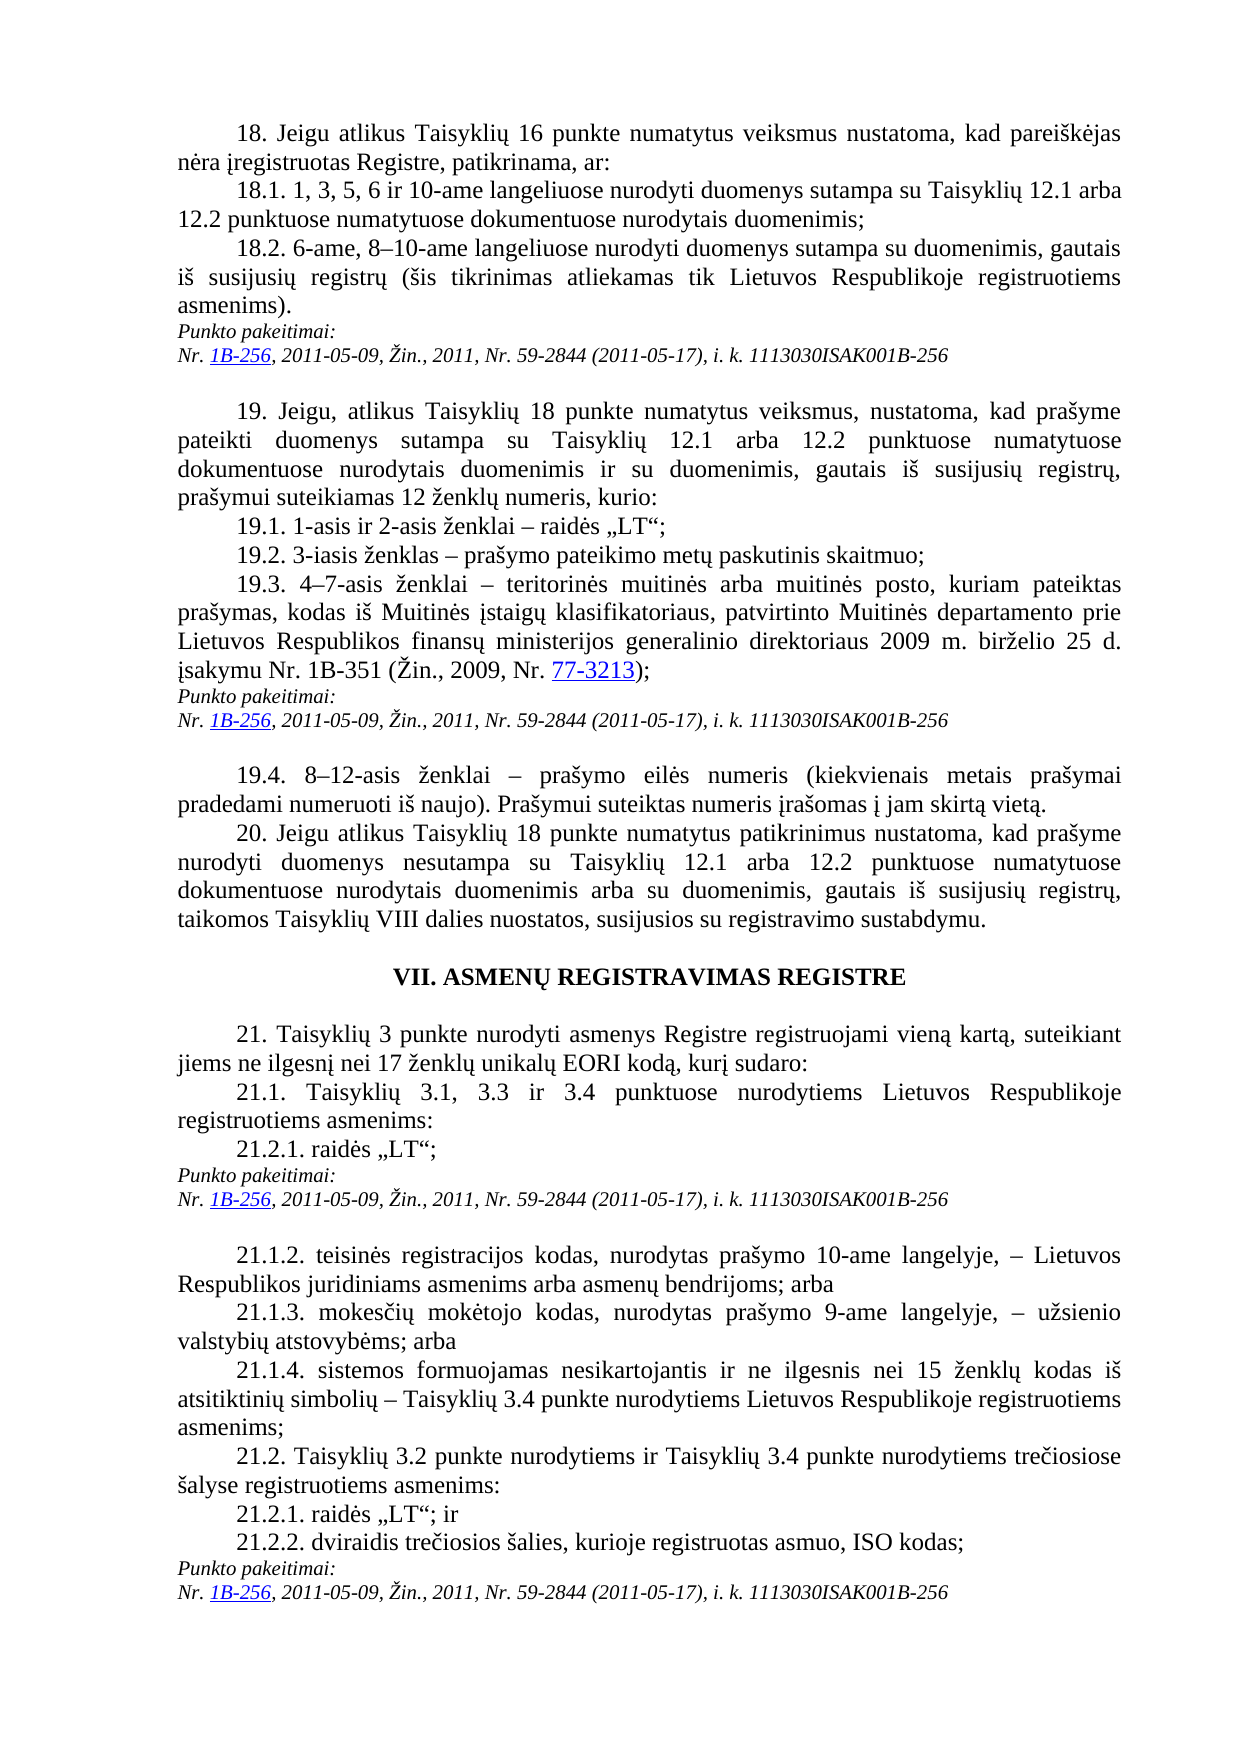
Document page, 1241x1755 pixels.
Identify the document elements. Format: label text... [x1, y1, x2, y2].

text 18. Jeigu atlikus Taisyklių 16 punkte numatytus veiksmus nustatoma, kad pareiškėjas nėra įregistruotas Registre, patikrinama, ar: [177, 118, 1122, 176]
text Nr. 1B-256, 2011-05-09, Žin., 2011, Nr. 59-2844 (2011-05-17), i. k. 1113030ISAK001B-256 [177, 708, 1122, 732]
text 19.4. 8–12-asis ženklai – prašymo eilės numeris (kiekvienais metais prašymai pradedami numeruoti iš naujo). Prašymui suteiktas numeris įrašomas į jam skirtą vietą. [177, 761, 1122, 818]
text 21. Taisyklių 3 punkte nurodyti asmenys Registre registruojami vieną kartą, suteikiant jiems ne ilgesnį nei 17 ženklų unikalų EORI kodą, kurį sudaro: [177, 1019, 1122, 1077]
text 19. Jeigu, atlikus Taisyklių 18 punkte numatytus veiksmus, nustatoma, kad prašyme pateikti duomenys sutampa su Taisyklių 12.1 arba 12.2 punktuose numatytuose dokumentuose nurodytais duomenimis ir su duomenimis, gautais iš susijusių registrų, prašymui suteikiamas 12 ženklų numeris, kurio: [177, 396, 1122, 511]
text Punkto pakeitimai: [177, 684, 1122, 708]
text 21.2.1. raidės „LT“; ir [177, 1499, 1122, 1527]
text 18.2. 6-ame, 8–10-ame langeliuose nurodyti duomenys sutampa su duomenimis, gautais iš susijusių registrų (šis tikrinimas atliekamas tik Lietuvos Respublikoje registruotiems asmenims). [177, 233, 1122, 319]
text 19.1. 1-asis ir 2-asis ženklai – raidės „LT“; [177, 511, 1122, 540]
text 21.1.3. mokesčių mokėtojo kodas, nurodytas prašymo 9-ame langelyje, – užsienio valstybių atstovybėms; arba [177, 1297, 1122, 1355]
text Nr. 1B-256, 2011-05-09, Žin., 2011, Nr. 59-2844 (2011-05-17), i. k. 1113030ISAK001B-256 [177, 343, 1122, 367]
text Punkto pakeitimai: [177, 1163, 1122, 1187]
text 18.1. 1, 3, 5, 6 ir 10-ame langeliuose nurodyti duomenys sutampa su Taisyklių 12.1 arba 12.2 punktuose numatytuose dokumentuose nurodytais duomenimis; [177, 176, 1122, 233]
text 21.2.2. dviraidis trečiosios šalies, kurioje registruotas asmuo, ISO kodas; [177, 1527, 1122, 1556]
text Punkto pakeitimai: [177, 319, 1122, 343]
text 19.3. 4–7-asis ženklai – teritorinės muitinės arba muitinės posto, kuriam pateiktas prašymas, kodas iš Muitinės įstaigų klasifikatoriaus, patvirtinto Muitinės departamento prie Lietuvos Respublikos finansų ministerijos generalinio direktoriaus 2009 m. birželio 25 d. įsakymu Nr. 1B-351 (Žin., 2009, Nr. 77-3213); [177, 569, 1122, 684]
text Punkto pakeitimai: [177, 1556, 1122, 1580]
text 21.1. Taisyklių 3.1, 3.3 ir 3.4 punktuose nurodytiems Lietuvos Respublikoje registruotiems asmenims: [177, 1077, 1122, 1134]
text 21.2. Taisyklių 3.2 punkte nurodytiems ir Taisyklių 3.4 punkte nurodytiems trečiosiose šalyse registruotiems asmenims: [177, 1441, 1122, 1499]
text VII. ASMENŲ REGISTRAVIMAS REGISTRE [177, 962, 1122, 991]
text 21.1.2. teisinės registracijos kodas, nurodytas prašymo 10-ame langelyje, – Lietuvos Respublikos juridiniams asmenims arba asmenų bendrijoms; arba [177, 1240, 1122, 1297]
text 20. Jeigu atlikus Taisyklių 18 punkte numatytus patikrinimus nustatoma, kad prašyme nurodyti duomenys nesutampa su Taisyklių 12.1 arba 12.2 punktuose numatytuose dokumentuose nurodytais duomenimis arba su duomenimis, gautais iš susijusių registrų, taikomos Taisyklių VIII dalies nuostatos, susijusios su registravimo sustabdymu. [177, 818, 1122, 933]
text Nr. 1B-256, 2011-05-09, Žin., 2011, Nr. 59-2844 (2011-05-17), i. k. 1113030ISAK001B-256 [177, 1187, 1122, 1211]
text 21.2.1. raidės „LT“; [177, 1134, 1122, 1163]
text Nr. 1B-256, 2011-05-09, Žin., 2011, Nr. 59-2844 (2011-05-17), i. k. 1113030ISAK001B-256 [177, 1580, 1122, 1604]
text 21.1.4. sistemos formuojamas nesikartojantis ir ne ilgesnis nei 15 ženklų kodas iš atsitiktinių simbolių – Taisyklių 3.4 punkte nurodytiems Lietuvos Respublikoje registruotiems asmenims; [177, 1355, 1122, 1441]
text 19.2. 3-iasis ženklas – prašymo pateikimo metų paskutinis skaitmuo; [177, 540, 1122, 569]
